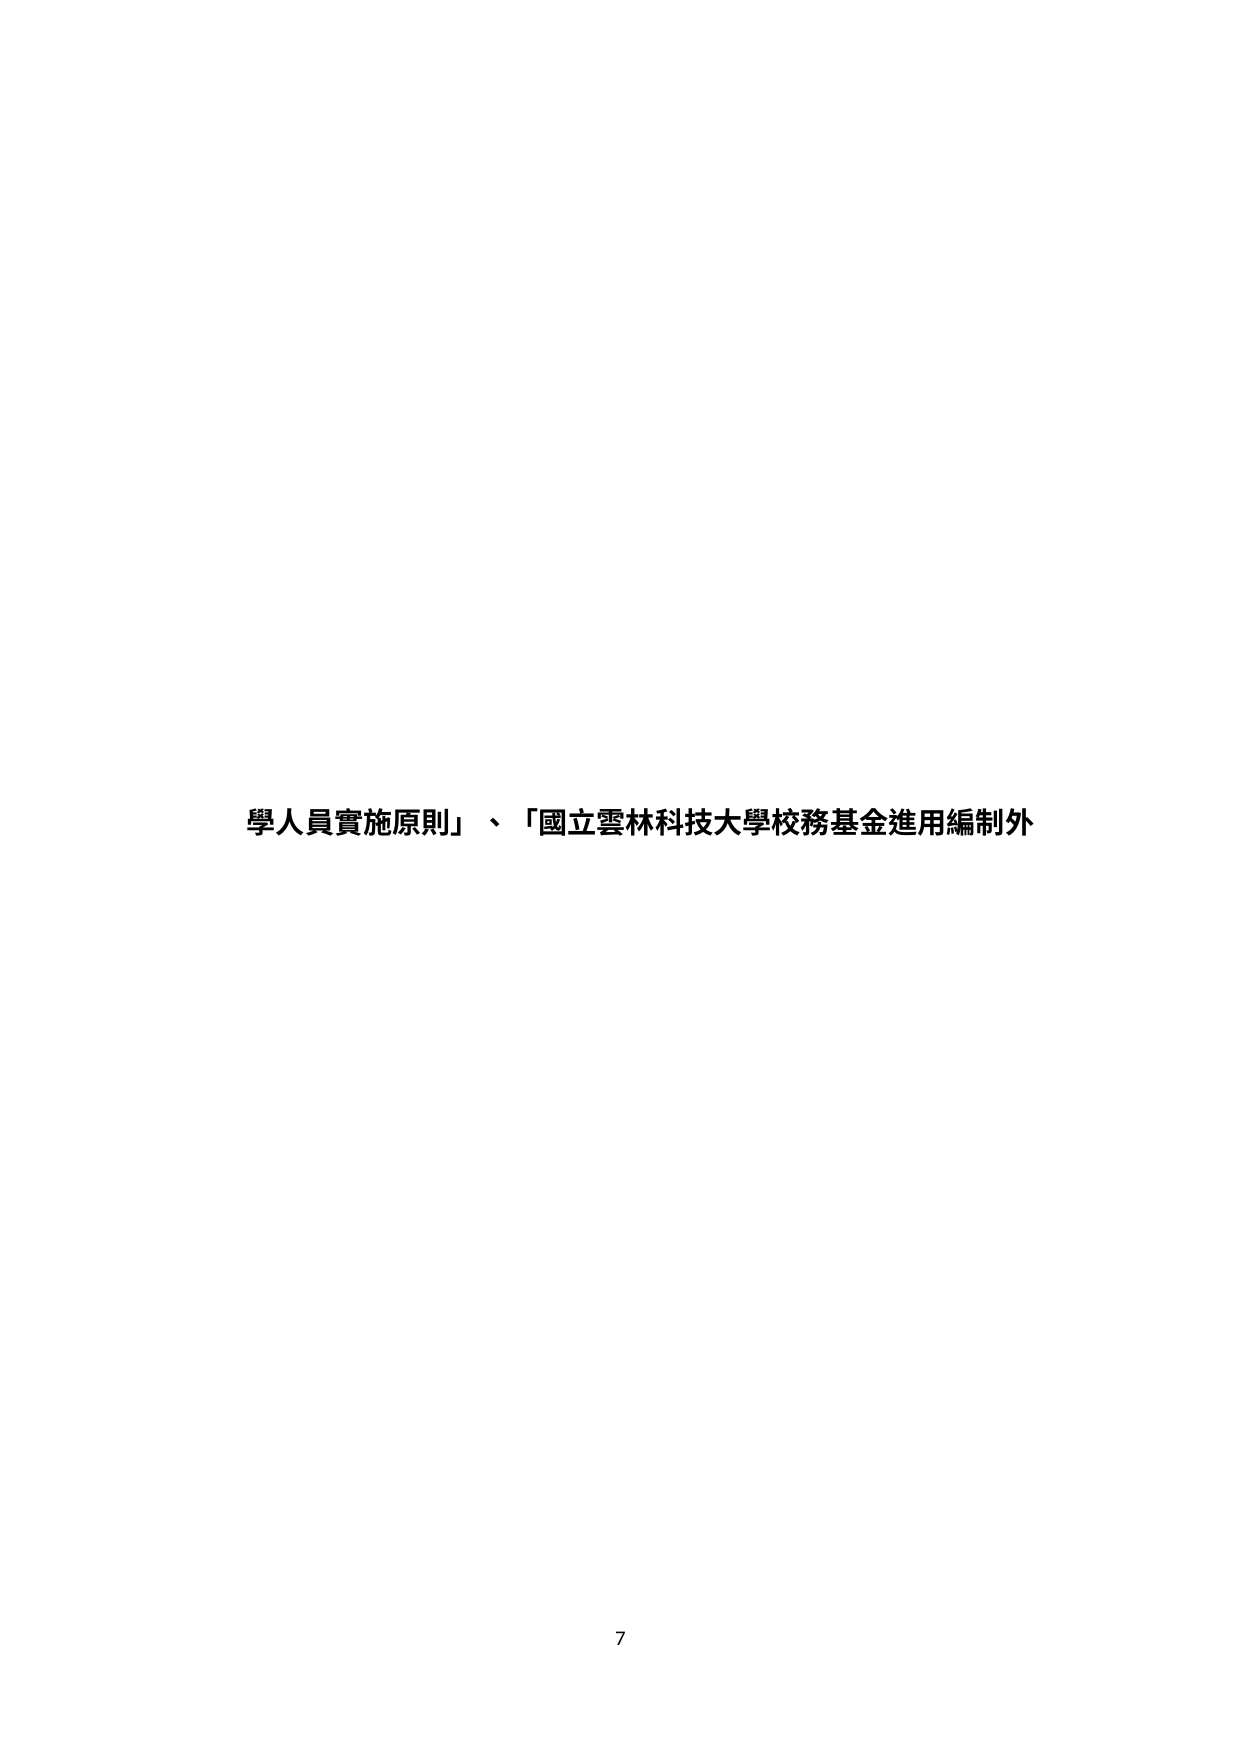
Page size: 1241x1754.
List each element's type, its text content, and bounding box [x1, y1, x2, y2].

text 學人員實施原則」、「國立雲林科技大學校務基金進用編制外 [187, 803, 1053, 841]
